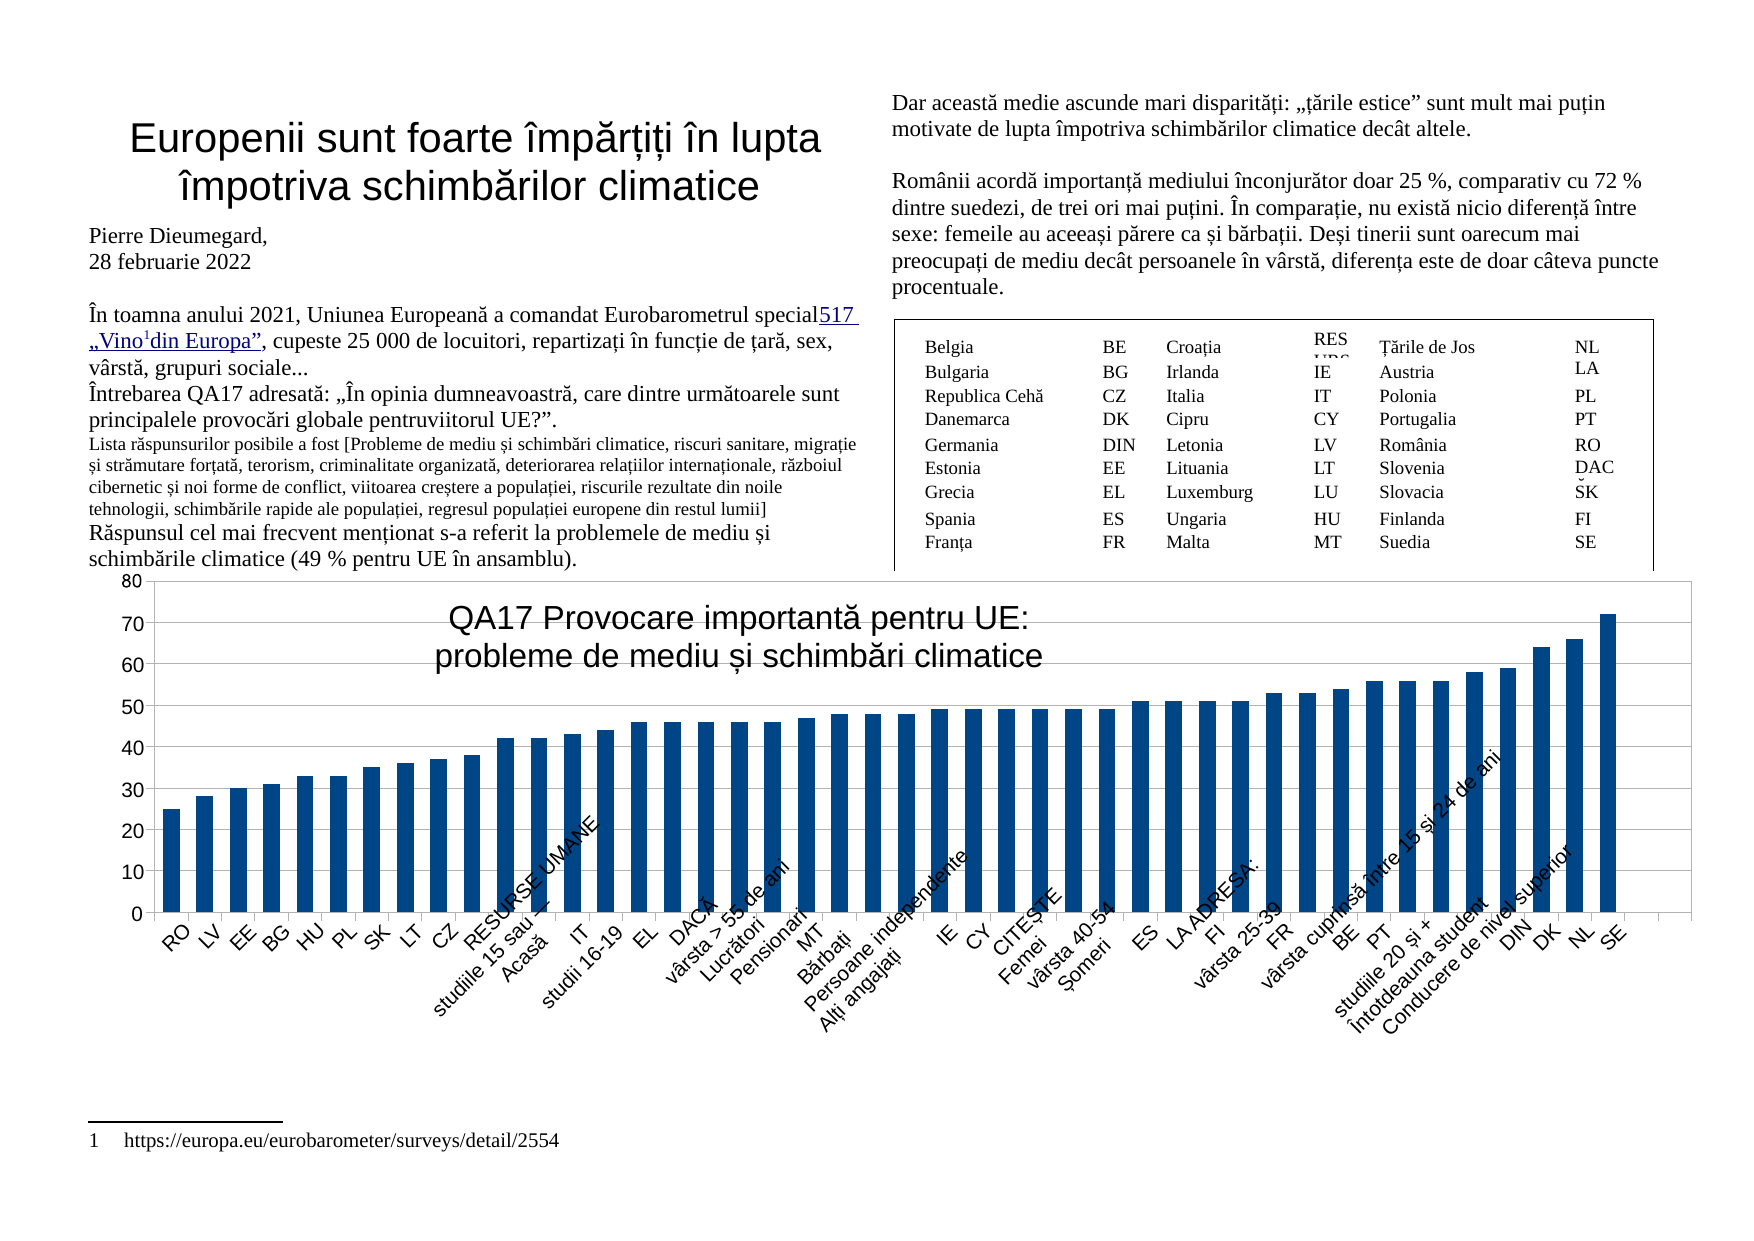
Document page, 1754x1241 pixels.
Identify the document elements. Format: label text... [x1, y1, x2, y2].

text Lista răspunsurilor posibile a fost [Probleme de mediu și schimbări climatice, riscuri sanitare, migrație și strămutare forțată, terorism, criminalitate organizată, deteriorarea relațiilor internaționale, războiul cibernetic și noi forme de conflict, viitoarea creștere a populației, riscurile rezultate din noile tehnologii, schimbările rapide ale populației, regresul populației europene din restul lumii] [88, 433, 862, 519]
table_header Țările de Jos [1368, 328, 1563, 357]
table_cell CY [1302, 406, 1368, 432]
table_cell Franța [913, 530, 1091, 553]
table_cell Bulgaria [913, 357, 1091, 382]
table_cell Slovenia [1368, 456, 1563, 481]
table_cell Danemarca [913, 406, 1091, 432]
table_cell EE [1091, 456, 1155, 481]
table_cell DACĂ [1563, 456, 1634, 481]
table_cell Suedia [1368, 530, 1563, 553]
table_cell PL [1563, 382, 1634, 406]
table_cell Portugalia [1368, 406, 1563, 432]
table_cell Letonia [1155, 432, 1302, 456]
table_cell BG [1091, 357, 1155, 382]
table_cell Slovacia [1368, 481, 1563, 504]
table_header RESURSE UMANE [1302, 328, 1368, 357]
table_cell IT [1302, 382, 1368, 406]
table_cell Germania [913, 432, 1091, 456]
table_cell Finlanda [1368, 505, 1563, 529]
table_cell Lituania [1155, 456, 1302, 481]
table_cell Austria [1368, 357, 1563, 382]
table_cell FR [1091, 530, 1155, 553]
table_cell HU [1302, 505, 1368, 529]
table_header Croația [1155, 328, 1302, 357]
table_cell DK [1091, 406, 1155, 432]
table_cell SE [1563, 530, 1634, 553]
table_cell DIN [1091, 432, 1155, 456]
title Europenii sunt foarte împărțiți în lupta împotriva schimbărilor climatice [88, 113, 862, 209]
text Românii acordă importanță mediului înconjurător doar 25 %, comparativ cu 72 % dintre suedezi, de trei ori mai puțini. În comparație, nu există nicio diferență între sexe: femeile au aceeași părere ca și bărbații. Deși tinerii sunt oarecum mai preocupați de mediu decât persoanele în vârstă, diferența este de doar câteva puncte procentuale. [892, 168, 1665, 299]
table_cell Ungaria [1155, 505, 1302, 529]
table_cell Republica Cehă [913, 382, 1091, 406]
table_cell LV [1302, 432, 1368, 456]
table_cell IE [1302, 357, 1368, 382]
table_cell EL [1091, 481, 1155, 504]
table_cell RO [1563, 432, 1634, 456]
table_header Belgia [913, 328, 1091, 357]
table_cell Grecia [913, 481, 1091, 504]
table_cell MT [1302, 530, 1368, 553]
text Întrebarea QA17 adresată: „În opinia dumneavoastră, care dintre următoarele sunt principalele provocări globale pentruviitorul UE?”. [88, 380, 862, 433]
table_cell PT [1563, 406, 1634, 432]
table_cell LA ADRESA: [1563, 357, 1634, 382]
text În toamna anului 2021, Uniunea Europeană a comandat Eurobarometrul special517 „Vinodin Europa”, cupeste 25 000 de locuitori, repartizați în funcție de țară, sex, vârstă, grupuri sociale... [88, 301, 862, 380]
table_cell Irlanda [1155, 357, 1302, 382]
table_cell Italia [1155, 382, 1302, 406]
table_cell Malta [1155, 530, 1302, 553]
table_cell SK [1563, 481, 1634, 504]
table_cell Luxemburg [1155, 481, 1302, 504]
table_cell CZ [1091, 382, 1155, 406]
text Răspunsul cel mai frecvent menționat s-a referit la problemele de mediu și schimbările climatice (49 % pentru UE în ansamblu). [88, 519, 862, 572]
table_cell România [1368, 432, 1563, 456]
text Dar această medie ascunde mari disparități: „țările estice” sunt mult mai puțin motivate de lupta împotriva schimbărilor climatice decât altele. [892, 88, 1665, 141]
table_cell FI [1563, 505, 1634, 529]
table_cell LT [1302, 456, 1368, 481]
text 28 februarie 2022 [88, 248, 862, 274]
table_cell ES [1091, 505, 1155, 529]
table_cell LU [1302, 481, 1368, 504]
table_header NL [1563, 328, 1634, 357]
text https://europa.eu/eurobarometer/surveys/detail/2554 [88, 1128, 862, 1152]
table_cell Estonia [913, 456, 1091, 481]
table_cell Polonia [1368, 382, 1563, 406]
table_header BE [1091, 328, 1155, 357]
table_cell Cipru [1155, 406, 1302, 432]
table_cell Spania [913, 505, 1091, 529]
text Pierre Dieumegard, [88, 222, 862, 248]
